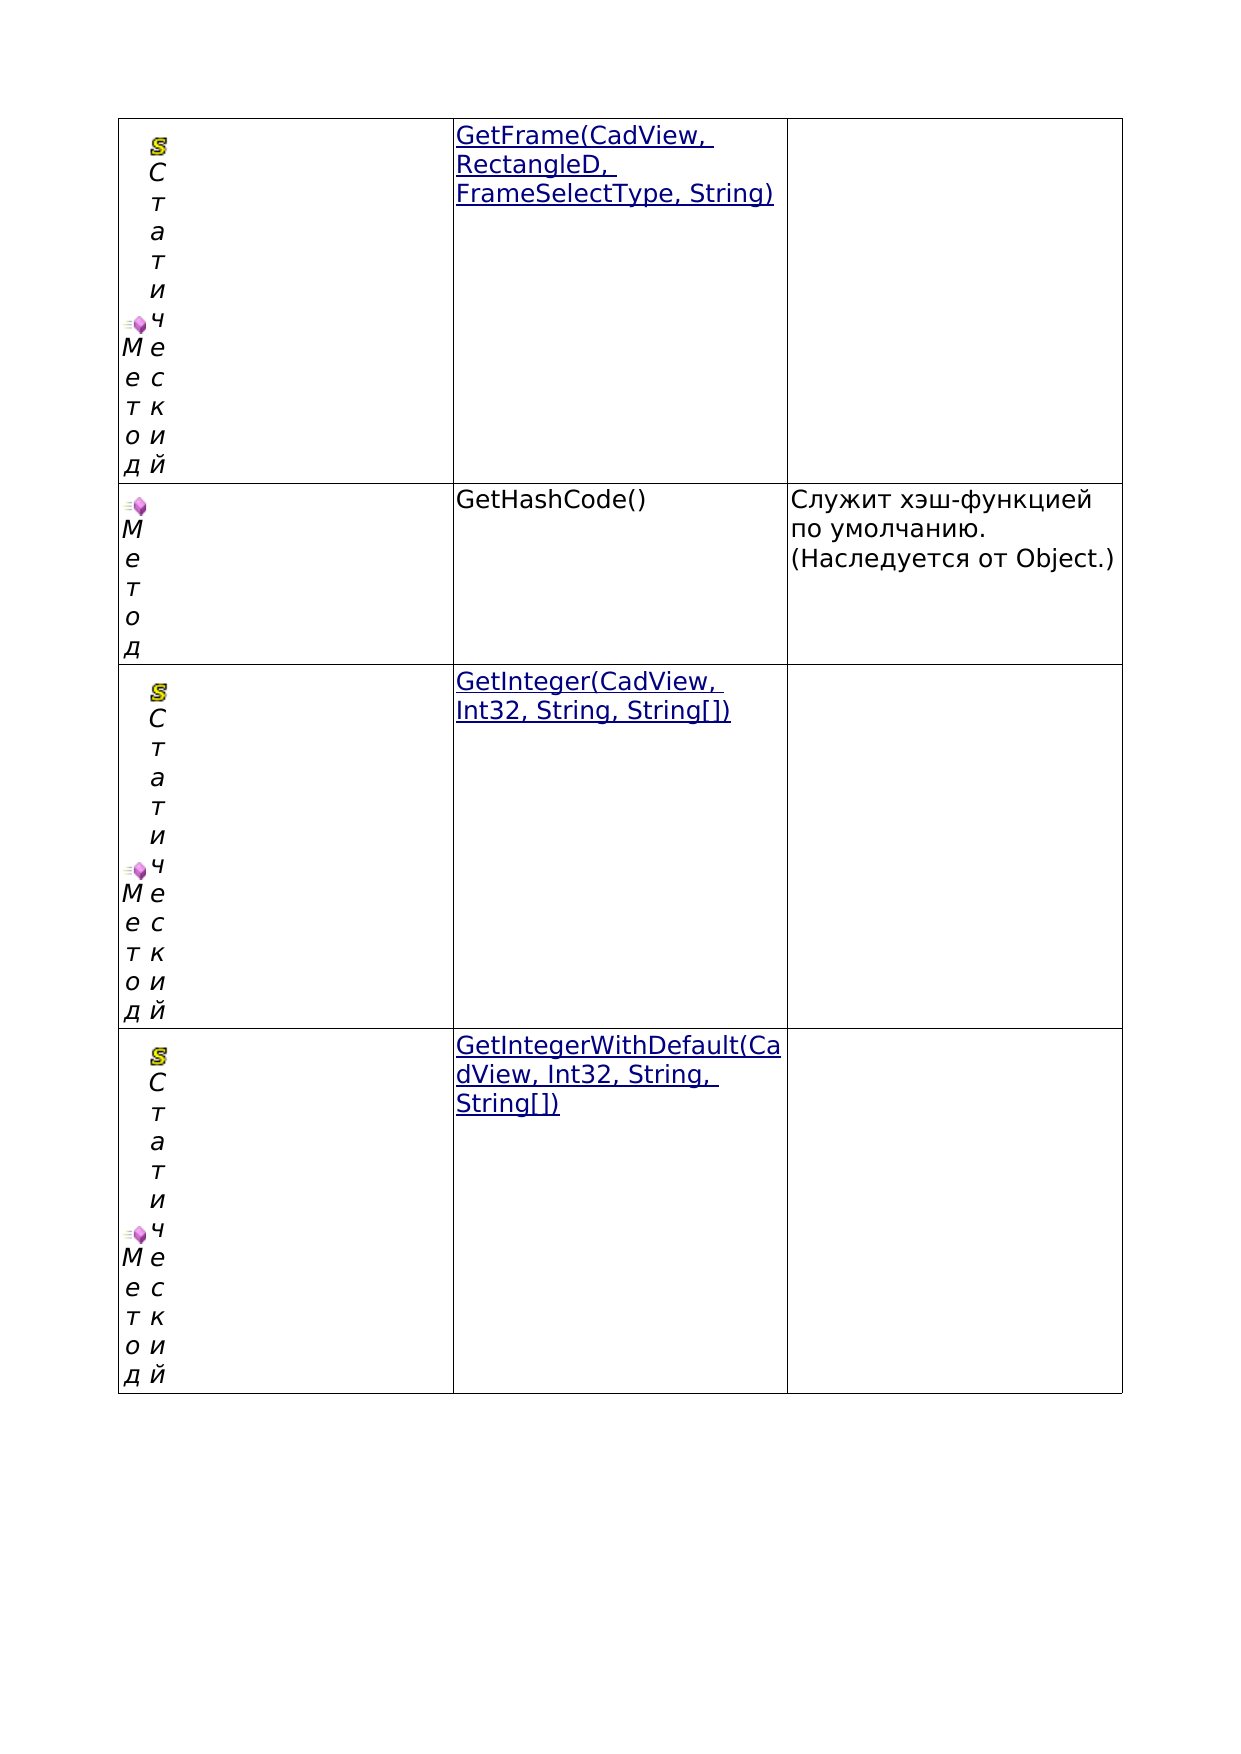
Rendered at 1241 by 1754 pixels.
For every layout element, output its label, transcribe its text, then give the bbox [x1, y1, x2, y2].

table_cell [788, 665, 1122, 1028]
picture [146, 679, 172, 705]
table_cell [119, 665, 453, 1028]
picture [146, 133, 172, 159]
table_cell GetHashCode() [454, 484, 787, 664]
table_cell [788, 119, 1122, 482]
picture [121, 1226, 146, 1244]
table_cell GetInteger(CadView, Int32, String, String[]) [454, 665, 787, 1028]
table_cell GetIntegerWithDefault(CadView, Int32, String, String[]) [454, 1029, 787, 1392]
table_cell [788, 1029, 1122, 1392]
table_cell [119, 1029, 453, 1392]
picture [121, 862, 146, 880]
table_cell GetFrame(CadView, RectangleD, FrameSelectType, String) [454, 119, 787, 482]
table_cell [119, 484, 453, 664]
picture [121, 316, 146, 334]
table_cell Служит хэш-функцией по умолчанию. (Наследуется от Object.) [788, 484, 1122, 664]
table_cell [119, 119, 453, 482]
picture [121, 497, 147, 516]
picture [146, 1043, 172, 1069]
